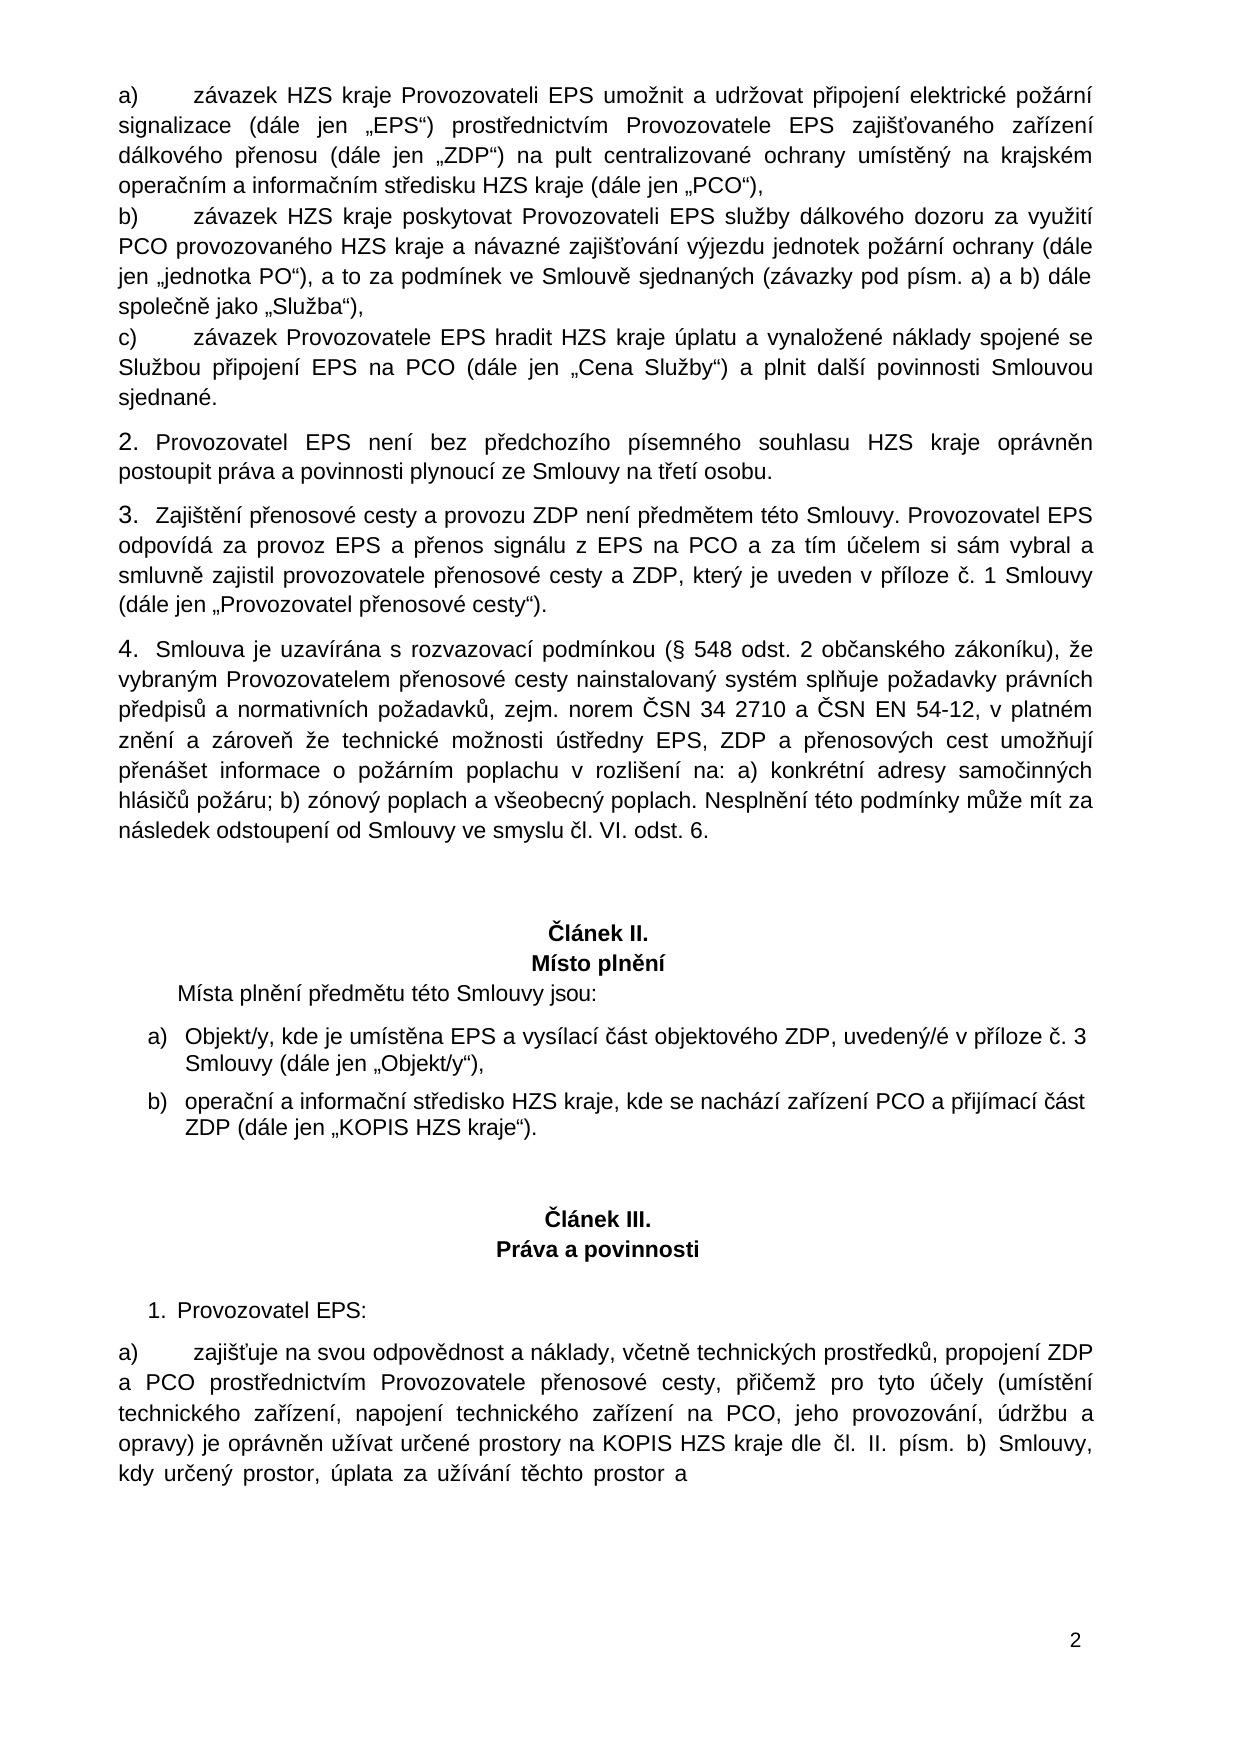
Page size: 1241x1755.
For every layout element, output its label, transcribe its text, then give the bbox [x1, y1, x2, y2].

text ZDP (dále jen „KOPIS HZS kraje“). [185, 1114, 1182, 1141]
list zajišťuje na svou odpovědnost a náklady, včetně technických prostředků, propojení ZDP a PCO prostřednictvím Provozovatele přenosové cesty, přičemž pro tyto účely (umístění technického zařízení, napojení technického zařízení na PCO, jeho provozování, údržbu a opravy) je oprávněn užívat určené prostory na KOPIS HZS kraje dle čl. II. písm. b) Smlouvy, kdy určený prostor, úplata za užívání těchto prostor a [118, 1339, 1093, 1486]
list Smlouva je uzavírána s rozvazovací podmínkou (§ 548 odst. 2 občanského zákoníku), že vybraným Provozovatelem přenosové cesty nainstalovaný systém splňuje požadavky právních předpisů a normativních požadavků, zejm. norem ČSN 34 2710 a ČSN EN 54-12, v platném znění a zároveň že technické možnosti ústředny EPS, ZDP a přenosových cest umožňují přenášet informace o požárním poplachu v rozlišení na: a) konkrétní adresy samočinných hlásičů požáru; b) zónový poplach a všeobecný poplach. Nesplnění této podmínky může mít za následek odstoupení od Smlouvy ve smyslu čl. VI. odst. 6. [118, 634, 1093, 844]
subtitle Článek III. Práva a povinnosti [496, 1206, 712, 1262]
list závazek Provozovatele EPS hradit HZS kraje úplatu a vynaložené náklady spojené se Službou připojení EPS na PCO (dále jen „Cena Služby“) a plnit další povinnosti Smlouvou sjednané. [118, 323, 1094, 410]
list Provozovatel EPS: [147, 1297, 1182, 1323]
list Objekt/y, kde je umístěna EPS a vysílací část objektového ZDP, uvedený/é v příloze č. 3 [147, 1023, 1182, 1049]
text Místa plnění předmětu této Smlouvy jsou: [177, 980, 1182, 1007]
subtitle Článek II. Místo plnění [520, 920, 676, 976]
list operační a informační středisko HZS kraje, kde se nachází zařízení PCO a přijímací část [147, 1088, 1182, 1114]
list závazek HZS kraje poskytovat Provozovateli EPS služby dálkového dozoru za využití PCO provozovaného HZS kraje a návazné zajišťování výjezdu jednotek požární ochrany (dále jen „jednotka PO“), a to za podmínek ve Smlouvě sjednaných (závazky pod písm. a) a b) dále společně jako „Služba“), [118, 203, 1093, 320]
list Zajištění přenosové cesty a provozu ZDP není předmětem této Smlouvy. Provozovatel EPS odpovídá za provoz EPS a přenos signálu z EPS na PCO a za tím účelem si sám vybral a smluvně zajistil provozovatele přenosové cesty a ZDP, který je uveden v příloze č. 1 Smlouvy (dále jen „Provozovatel přenosové cesty“). [118, 501, 1094, 618]
text Smlouvy (dále jen „Objekt/y“), [185, 1049, 1182, 1076]
list závazek HZS kraje Provozovateli EPS umožnit a udržovat připojení elektrické požární signalizace (dále jen „EPS“) prostřednictvím Provozovatele EPS zajišťovaného zařízení dálkového přenosu (dále jen „ZDP“) na pult centralizované ochrany umístěný na krajském operačním a informačním středisku HZS kraje (dále jen „PCO“), [118, 82, 1094, 199]
list Provozovatel EPS není bez předchozího písemného souhlasu HZS kraje oprávněn postoupit práva a povinnosti plynoucí ze Smlouvy na třetí osobu. [118, 427, 1093, 484]
